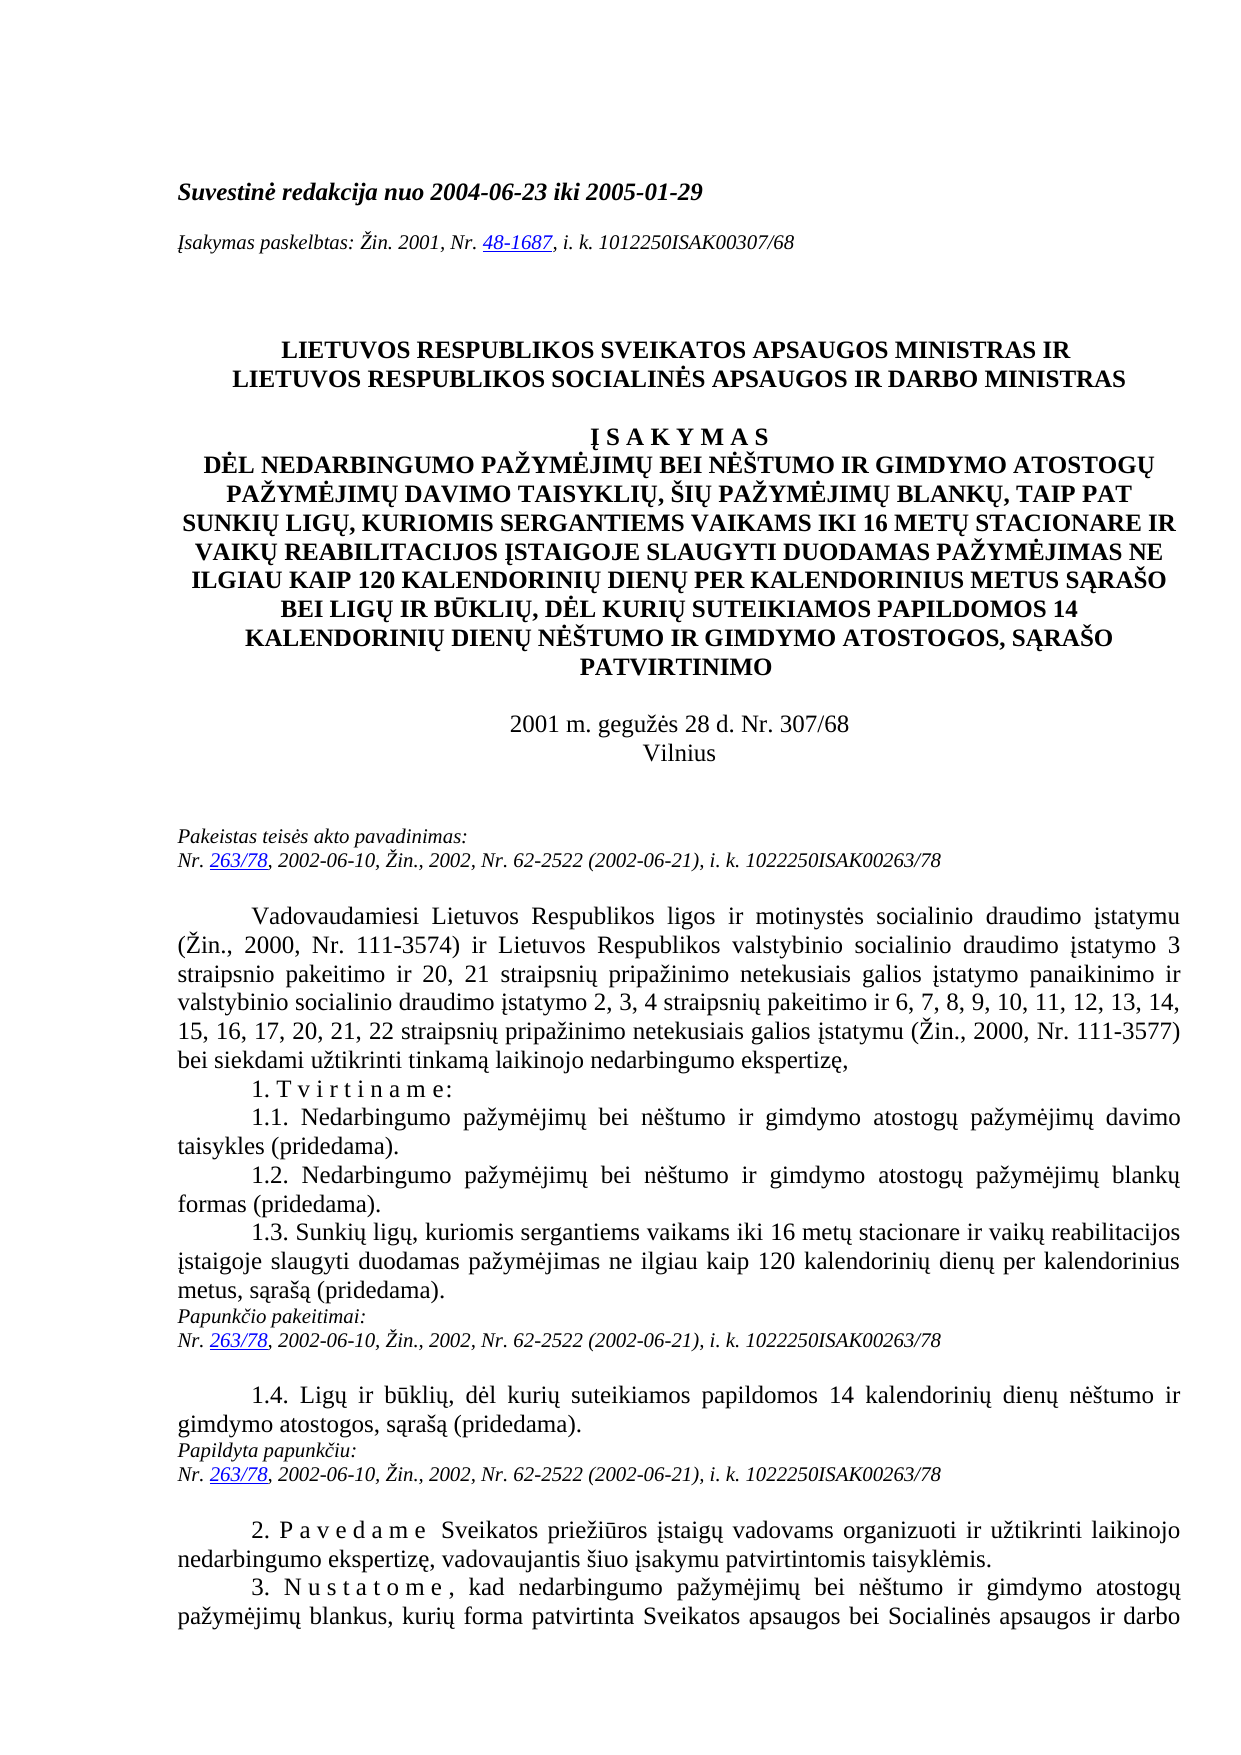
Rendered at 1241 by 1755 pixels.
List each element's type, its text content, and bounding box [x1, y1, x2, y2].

text 1.1. Nedarbingumo pažymėjimų bei nėštumo ir gimdymo atostogų pažymėjimų davimo taisykles (pridedama). [177, 1102, 1181, 1160]
text LIETUVOS RESPUBLIKOS SOCIALINĖS APSAUGOS IR DARBO MINISTRAS [177, 364, 1181, 393]
text Nr. 263/78, 2002-06-10, Žin., 2002, Nr. 62-2522 (2002-06-21), i. k. 1022250ISAK00263/78 [177, 1462, 1181, 1486]
text 1. Tvirtiname: [177, 1074, 1181, 1102]
text Vilnius [177, 738, 1181, 767]
text 1.3. Sunkių ligų, kuriomis sergantiems vaikams iki 16 metų stacionare ir vaikų reabilitacijos įstaigoje slaugyti duodamas pažymėjimas ne ilgiau kaip 120 kalendorinių dienų per kalendorinius metus, sąrašą (pridedama). [177, 1217, 1181, 1304]
text LIETUVOS RESPUBLIKOS SVEIKATOS APSAUGOS MINISTRAS IR [177, 336, 1181, 364]
text Pakeistas teisės akto pavadinimas: [177, 824, 1181, 848]
text DĖL NEDARBINGUMO PAŽYMĖJIMŲ BEI NĖŠTUMO IR GIMDYMO ATOSTOGŲ PAŽYMĖJIMŲ DAVIMO TAISYKLIŲ, ŠIŲ PAŽYMĖJIMŲ BLANKŲ, TAIP PAT SUNKIŲ LIGŲ, KURIOMIS SERGANTIEMS VAIKAMS IKI 16 METŲ STACIONARE IR VAIKŲ REABILITACIJOS ĮSTAIGOJE SLAUGYTI DUODAMAS PAŽYMĖJIMAS NE ILGIAU KAIP 120 KALENDORINIŲ DIENŲ PER KALENDORINIUS METUS SĄRAŠO BEI LIGŲ IR BŪKLIŲ, DĖL KURIŲ SUTEIKIAMOS PAPILDOMOS 14 KALENDORINIŲ DIENŲ NĖŠTUMO IR GIMDYMO ATOSTOGOS, SĄRAŠO PATVIRTINIMO [177, 451, 1181, 681]
text Nr. 263/78, 2002-06-10, Žin., 2002, Nr. 62-2522 (2002-06-21), i. k. 1022250ISAK00263/78 [177, 848, 1181, 872]
text Nr. 263/78, 2002-06-10, Žin., 2002, Nr. 62-2522 (2002-06-21), i. k. 1022250ISAK00263/78 [177, 1328, 1181, 1352]
text 2. Pavedame Sveikatos priežiūros įstaigų vadovams organizuoti ir užtikrinti laikinojo nedarbingumo ekspertizę, vadovaujantis šiuo įsakymu patvirtintomis taisyklėmis. [177, 1515, 1181, 1572]
text Vadovaudamiesi Lietuvos Respublikos ligos ir motinystės socialinio draudimo įstatymu (Žin., 2000, Nr. 111-3574) ir Lietuvos Respublikos valstybinio socialinio draudimo įstatymo 3 straipsnio pakeitimo ir 20, 21 straipsnių pripažinimo netekusiais galios įstatymo panaikinimo ir valstybinio socialinio draudimo įstatymo 2, 3, 4 straipsnių pakeitimo ir 6, 7, 8, 9, 10, 11, 12, 13, 14, 15, 16, 17, 20, 21, 22 straipsnių pripažinimo netekusiais galios įstatymu (Žin., 2000, Nr. 111-3577) bei siekdami užtikrinti tinkamą laikinojo nedarbingumo ekspertizę, [177, 901, 1181, 1074]
text 3. Nustatome, kad nedarbingumo pažymėjimų bei nėštumo ir gimdymo atostogų pažymėjimų blankus, kurių forma patvirtinta Sveikatos apsaugos bei Socialinės apsaugos ir darbo [177, 1572, 1181, 1630]
text 1.4. Ligų ir būklių, dėl kurių suteikiamos papildomos 14 kalendorinių dienų nėštumo ir gimdymo atostogos, sąrašą (pridedama). [177, 1381, 1181, 1438]
text 1.2. Nedarbingumo pažymėjimų bei nėštumo ir gimdymo atostogų pažymėjimų blankų formas (pridedama). [177, 1160, 1181, 1217]
text Suvestinė redakcija nuo 2004-06-23 iki 2005-01-29 [177, 177, 1181, 206]
text Papunkčio pakeitimai: [177, 1304, 1181, 1328]
text 2001 m. gegužės 28 d. Nr. 307/68 [177, 709, 1181, 738]
text Į S A K Y M A S [177, 422, 1181, 451]
text Įsakymas paskelbtas: Žin. 2001, Nr. 48-1687, i. k. 1012250ISAK00307/68 [177, 230, 1181, 254]
text Papildyta papunkčiu: [177, 1438, 1181, 1462]
